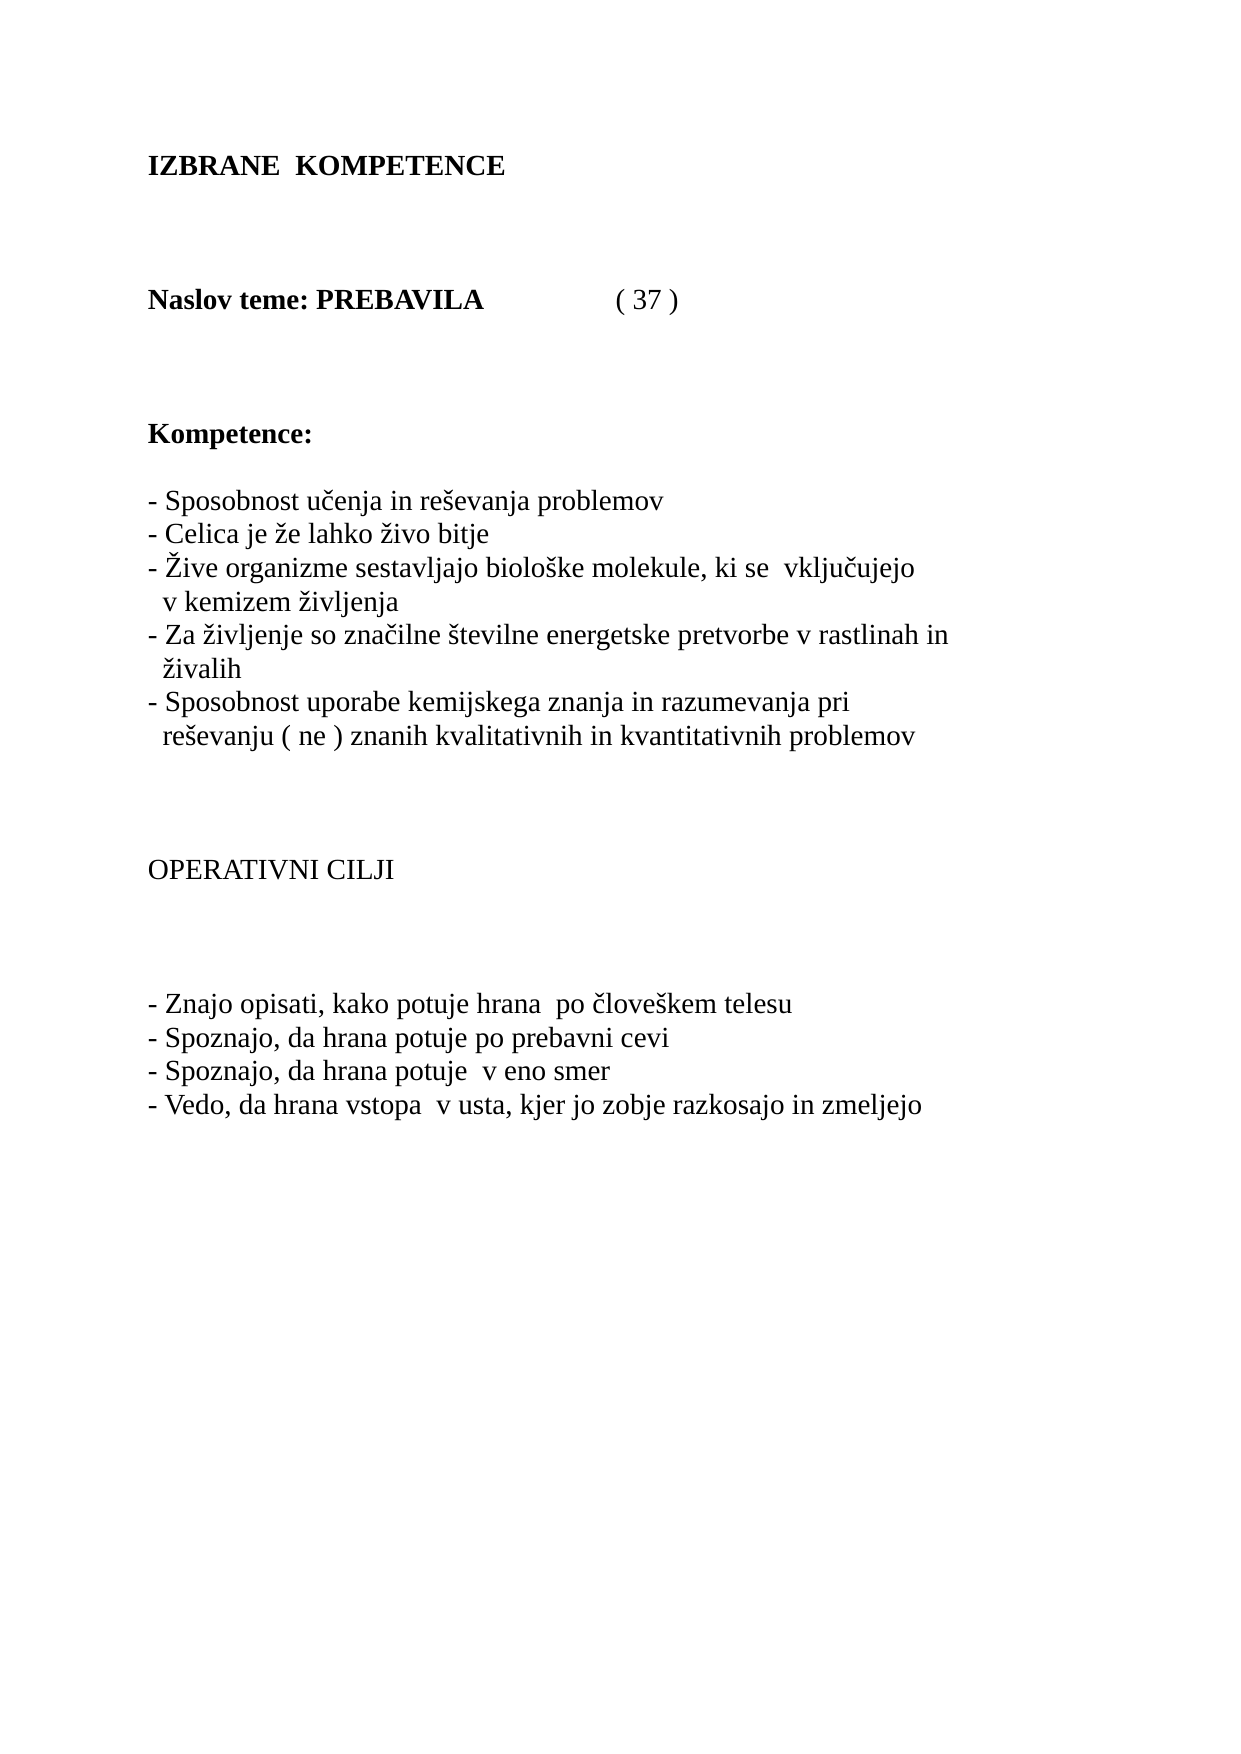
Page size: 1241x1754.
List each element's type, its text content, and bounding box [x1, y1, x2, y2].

text v kemizem življenja [148, 584, 1093, 617]
text - Sposobnost uporabe kemijskega znanja in razumevanja pri [148, 684, 1093, 718]
text - Znajo opisati, kako potuje hrana po človeškem telesu [148, 986, 1093, 1020]
text živalih [148, 651, 1093, 684]
text Kompetence: [148, 416, 1093, 449]
text - Vedo, da hrana vstopa v usta, kjer jo zobje razkosajo in zmeljejo [148, 1087, 1093, 1120]
text - Spoznajo, da hrana potuje po prebavni cevi [148, 1020, 1093, 1053]
text - Sposobnost učenja in reševanja problemov [148, 483, 1093, 517]
text reševanju ( ne ) znanih kvalitativnih in kvantitativnih problemov [148, 718, 1093, 751]
text - Žive organizme sestavljajo biološke molekule, ki se vključujejo [148, 550, 1093, 584]
text OPERATIVNI CILJI [148, 852, 1093, 886]
text - Celica je že lahko živo bitje [148, 517, 1093, 550]
text - Spoznajo, da hrana potuje v eno smer [148, 1053, 1093, 1087]
text - Za življenje so značilne številne energetske pretvorbe v rastlinah in [148, 617, 1093, 651]
text IZBRANE KOMPETENCE [148, 148, 1093, 181]
text Naslov teme: PREBAVILA ( 37 ) [148, 282, 1093, 315]
